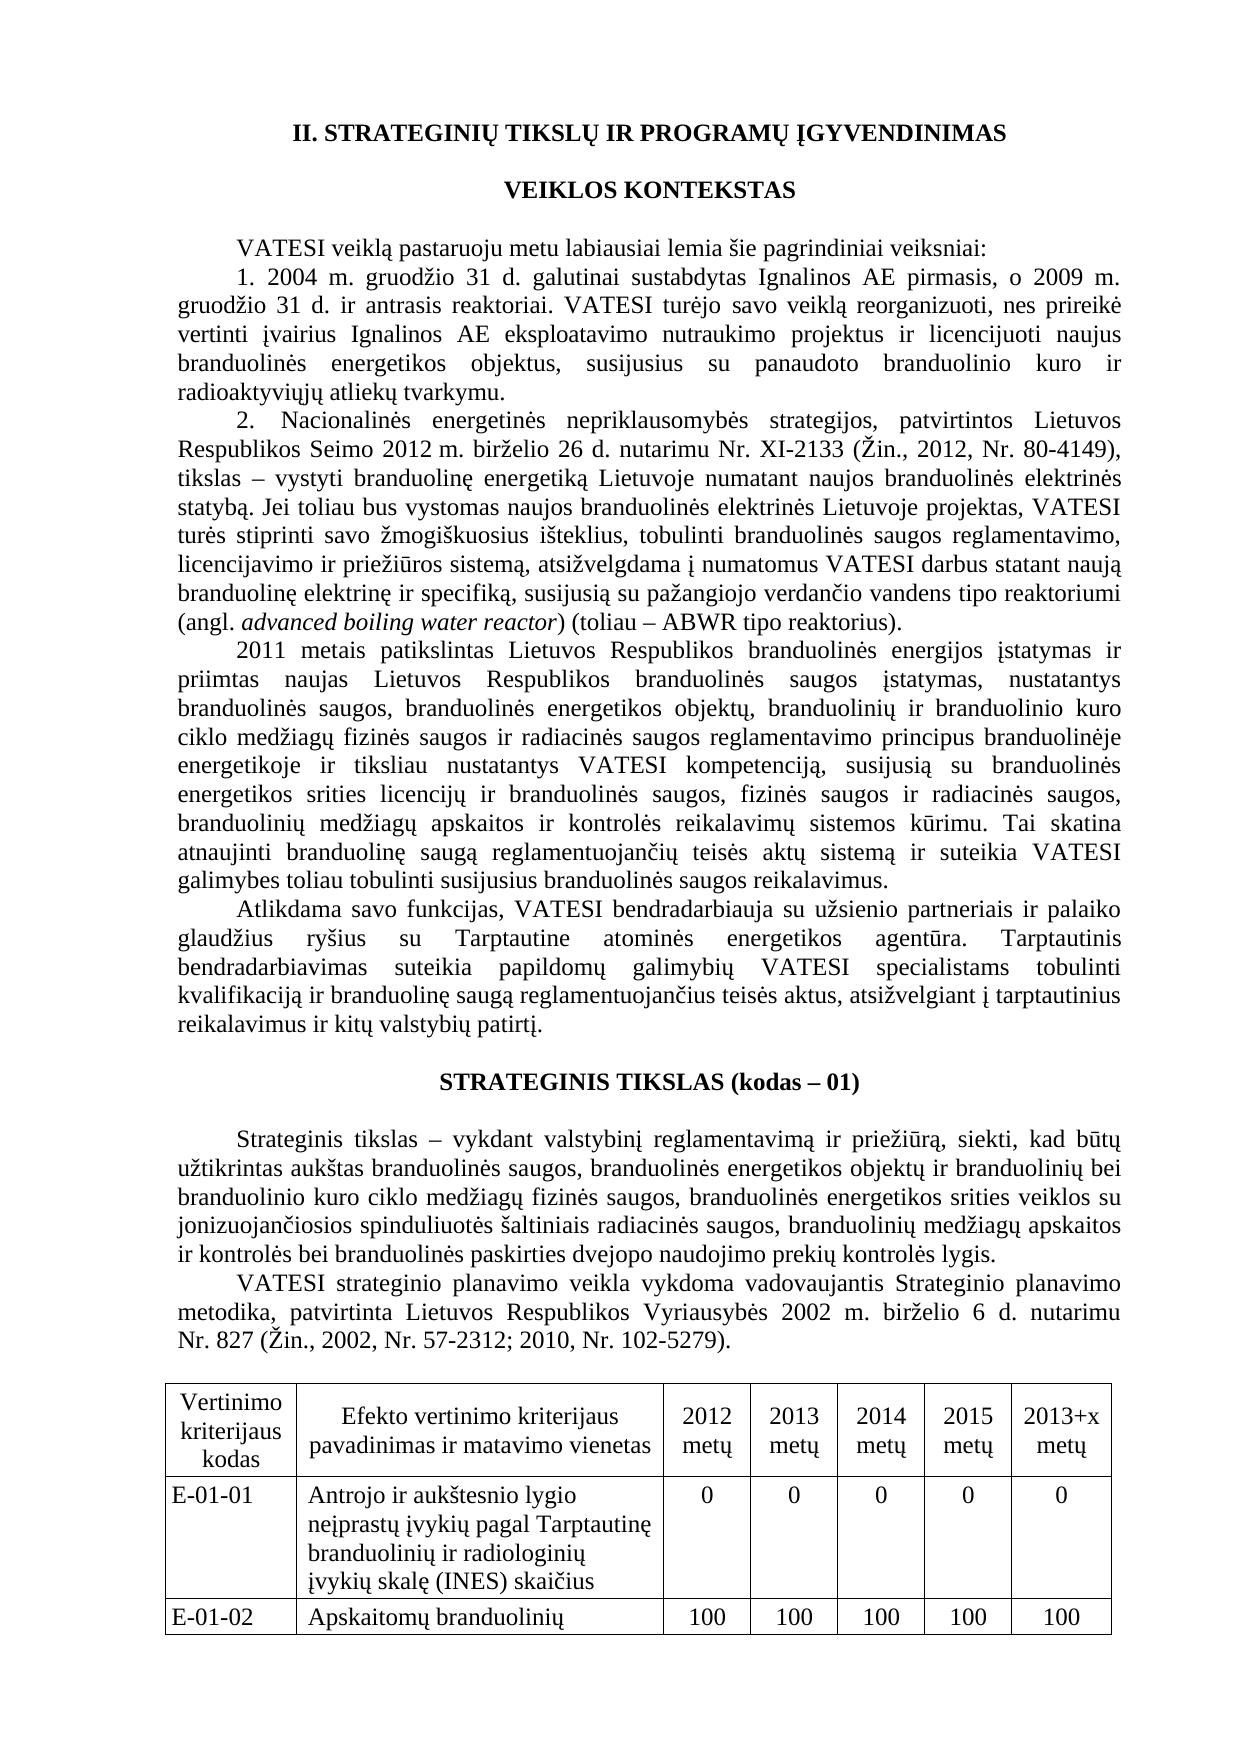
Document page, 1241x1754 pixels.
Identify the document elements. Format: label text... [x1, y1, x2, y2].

table_header 2013+x metų [1012, 1384, 1111, 1476]
text VEIKLOS KONTEKSTAS [177, 176, 1122, 204]
table_header Vertinimo kriterijaus kodas [166, 1384, 296, 1476]
table_cell 0 [925, 1477, 1011, 1598]
table_header 2015 metų [925, 1384, 1011, 1476]
text 2011 metais patikslintas Lietuvos Respublikos branduolinės energijos įstatymas ir priimtas naujas Lietuvos Respublikos branduolinės saugos įstatymas, nustatantys branduolinės saugos, branduolinės energetikos objektų, branduolinių ir branduolinio kuro ciklo medžiagų fizinės saugos ir radiacinės saugos reglamentavimo principus branduolinėje energetikoje ir tiksliau nustatantys VATESI kompetenciją, susijusią su branduolinės energetikos srities licencijų ir branduolinės saugos, fizinės saugos ir radiacinės saugos, branduolinių medžiagų apskaitos ir kontrolės reikalavimų sistemos kūrimu. Tai skatina atnaujinti branduolinę saugą reglamentuojančių teisės aktų sistemą ir suteikia VATESI galimybes toliau tobulinti susijusius branduolinės saugos reikalavimus. [177, 636, 1122, 894]
text Strateginis tikslas – vykdant valstybinį reglamentavimą ir priežiūrą, siekti, kad būtų užtikrintas aukštas branduolinės saugos, branduolinės energetikos objektų ir branduolinių bei branduolinio kuro ciklo medžiagų fizinės saugos, branduolinės energetikos srities veiklos su jonizuojančiosios spinduliuotės šaltiniais radiacinės saugos, branduolinių medžiagų apskaitos ir kontrolės bei branduolinės paskirties dvejopo naudojimo prekių kontrolės lygis. [177, 1124, 1122, 1268]
text VATESI veiklą pastaruoju metu labiausiai lemia šie pagrindiniai veiksniai: [177, 233, 1122, 262]
table_cell Antrojo ir aukštesnio lygio neįprastų įvykių pagal Tarptautinę branduolinių ir radiologinių įvykių skalę (INES) skaičius [297, 1477, 663, 1598]
table_cell E-01-02 [166, 1599, 296, 1634]
table_cell 100 [751, 1599, 837, 1634]
table_header 2012 metų [664, 1384, 750, 1476]
table_cell 0 [1012, 1477, 1111, 1598]
table_cell 100 [1012, 1599, 1111, 1634]
text Atlikdama savo funkcijas, VATESI bendradarbiauja su užsienio partneriais ir palaiko glaudžius ryšius su Tarptautine atominės energetikos agentūra. Tarptautinis bendradarbiavimas suteikia papildomų galimybių VATESI specialistams tobulinti kvalifikaciją ir branduolinę saugą reglamentuojančius teisės aktus, atsižvelgiant į tarptautinius reikalavimus ir kitų valstybių patirtį. [177, 894, 1122, 1038]
text VATESI strateginio planavimo veikla vykdoma vadovaujantis Strateginio planavimo metodika, patvirtinta Lietuvos Respublikos Vyriausybės 2002 m. birželio 6 d. nutarimu Nr. 827 (Žin., 2002, Nr. 57-2312; 2010, Nr. 102-5279). [177, 1268, 1122, 1354]
table_header 2014 metų [838, 1384, 924, 1476]
table_header Efekto vertinimo kriterijaus pavadinimas ir matavimo vienetas [297, 1384, 663, 1476]
text STRATEGINIS TIKSLAS (kodas – 01) [177, 1067, 1122, 1096]
table_cell E-01-01 [166, 1477, 296, 1598]
table_cell 0 [664, 1477, 750, 1598]
table_cell 100 [664, 1599, 750, 1634]
table_cell 0 [838, 1477, 924, 1598]
text 2. Nacionalinės energetinės nepriklausomybės strategijos, patvirtintos Lietuvos Respublikos Seimo 2012 m. birželio 26 d. nutarimu Nr. XI-2133 (Žin., 2012, Nr. 80-4149), tikslas – vystyti branduolinę energetiką Lietuvoje numatant naujos branduolinės elektrinės statybą. Jei toliau bus vystomas naujos branduolinės elektrinės Lietuvoje projektas, VATESI turės stiprinti savo žmogiškuosius išteklius, tobulinti branduolinės saugos reglamentavimo, licencijavimo ir priežiūros sistemą, atsižvelgdama į numatomus VATESI darbus statant naują branduolinę elektrinę ir specifiką, susijusią su pažangiojo verdančio vandens tipo reaktoriumi (angl. advanced boiling water reactor) (toliau – ABWR tipo reaktorius). [177, 406, 1122, 636]
table_header 2013 metų [751, 1384, 837, 1476]
table_cell 100 [925, 1599, 1011, 1634]
table_cell Apskaitomų branduolinių [297, 1599, 663, 1634]
table_cell 0 [751, 1477, 837, 1598]
text II. STRATEGINIŲ TIKSLŲ IR PROGRAMŲ ĮGYVENDINIMAS [177, 118, 1122, 147]
table_cell 100 [838, 1599, 924, 1634]
text 1. 2004 m. gruodžio 31 d. galutinai sustabdytas Ignalinos AE pirmasis, o 2009 m. gruodžio 31 d. ir antrasis reaktoriai. VATESI turėjo savo veiklą reorganizuoti, nes prireikė vertinti įvairius Ignalinos AE eksploatavimo nutraukimo projektus ir licencijuoti naujus branduolinės energetikos objektus, susijusius su panaudoto branduolinio kuro ir radioaktyviųjų atliekų tvarkymu. [177, 262, 1122, 406]
